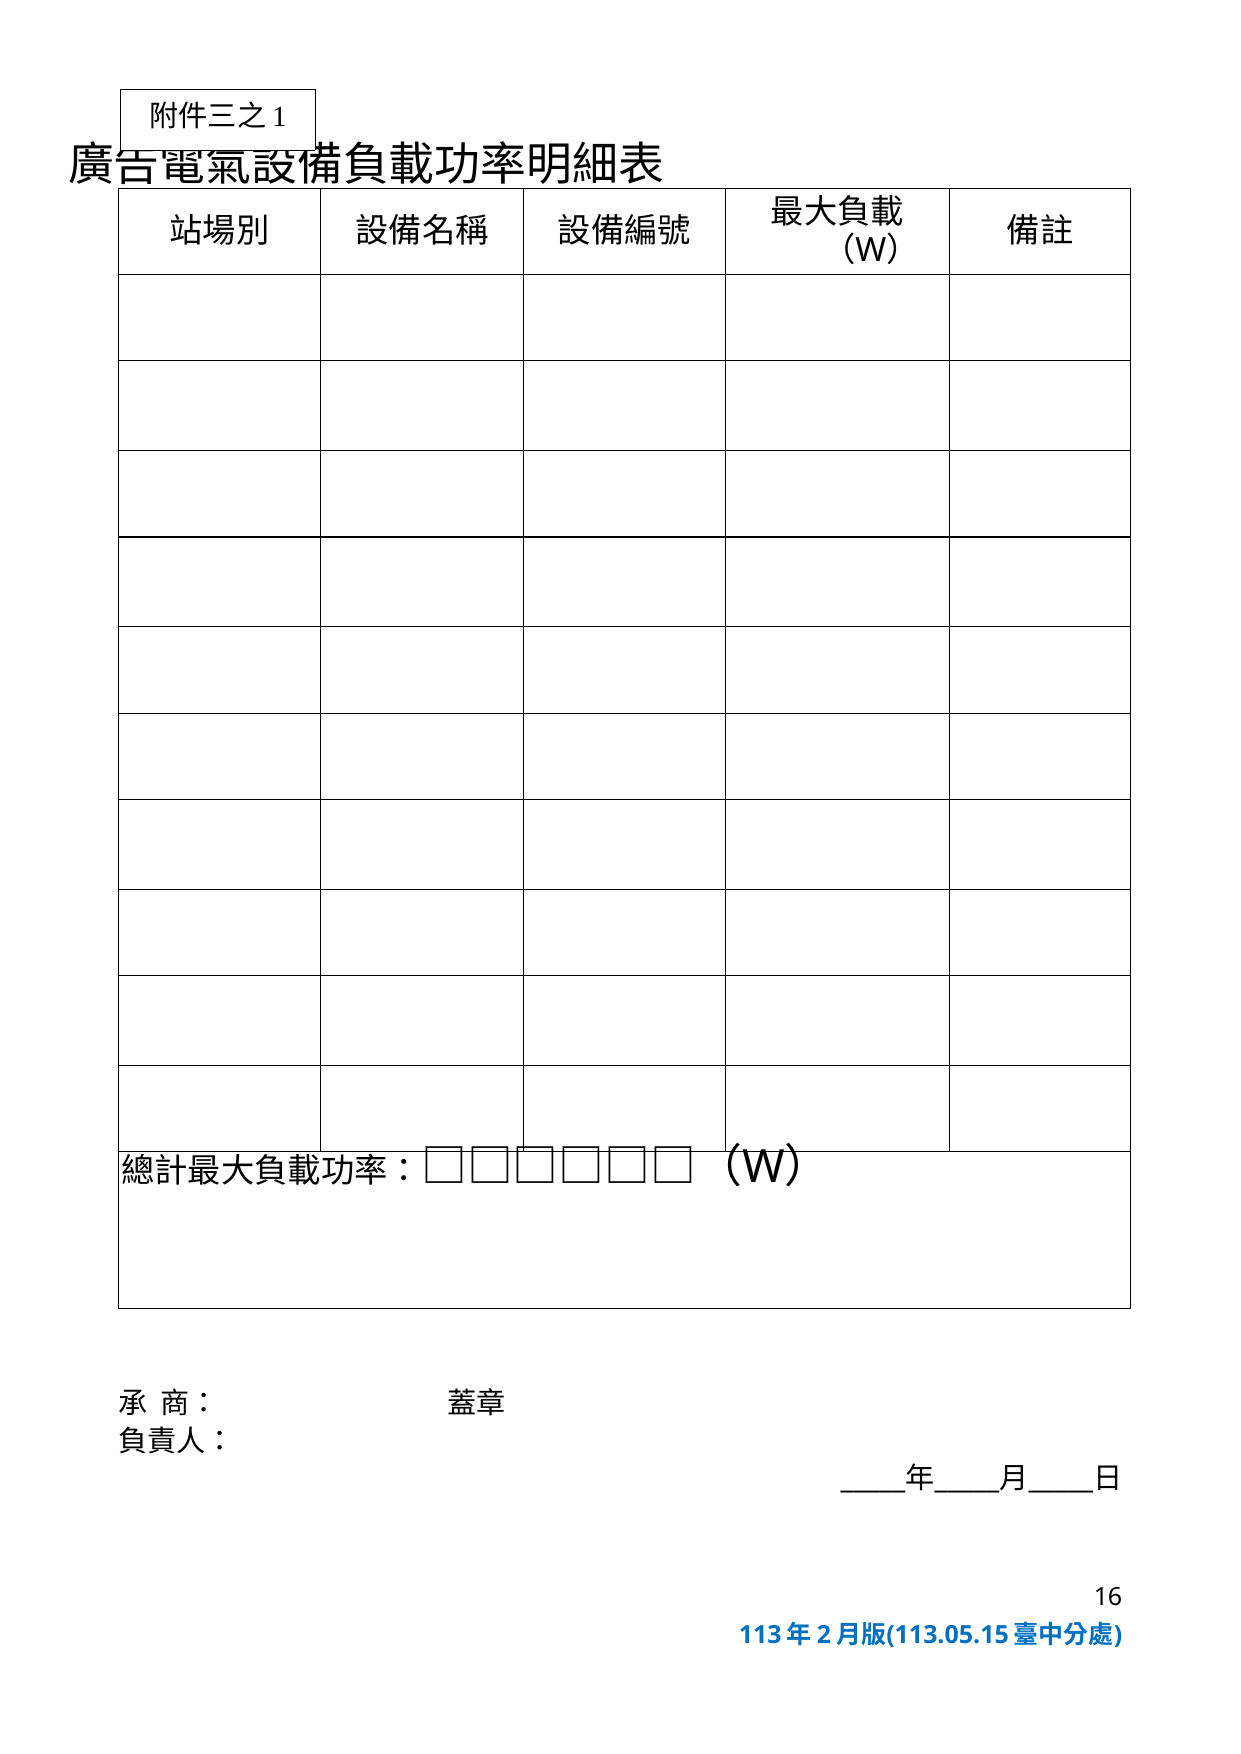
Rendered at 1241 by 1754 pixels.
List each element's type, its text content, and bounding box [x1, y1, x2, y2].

table_cell [119, 976, 320, 1064]
table_cell [119, 714, 320, 799]
table_cell [524, 1066, 725, 1151]
table_cell [950, 627, 1130, 712]
table_cell [321, 627, 523, 712]
table_cell [119, 275, 320, 360]
table_cell [321, 361, 523, 450]
table_cell [119, 451, 320, 536]
table_cell [119, 538, 320, 626]
text 承 商： 蓋章 [118, 1384, 1122, 1421]
table_header 備註 [950, 189, 1130, 274]
table_cell [726, 890, 949, 975]
table_cell [524, 451, 725, 536]
table_cell [321, 976, 523, 1064]
table_cell [119, 361, 320, 450]
table_cell [524, 361, 725, 450]
table_cell [119, 627, 320, 712]
table_cell [524, 538, 725, 626]
table_cell [950, 538, 1130, 626]
table_cell [321, 714, 523, 799]
table_cell [950, 714, 1130, 799]
table_cell [726, 627, 949, 712]
table_cell [950, 1066, 1130, 1151]
table_cell [524, 890, 725, 975]
table_cell [524, 275, 725, 360]
table_cell [524, 976, 725, 1064]
table_cell [321, 538, 523, 626]
table_cell 總計最大負載功率：□□□□□□（W） [119, 1152, 1130, 1308]
table_cell [119, 1066, 320, 1151]
table_header 站場別 [119, 189, 320, 274]
table_cell [950, 451, 1130, 536]
table_header 設備編號 [524, 189, 725, 274]
table_cell [524, 800, 725, 888]
table_cell [726, 275, 949, 360]
table_cell [726, 1066, 949, 1151]
table_cell [321, 451, 523, 536]
table_cell [321, 275, 523, 360]
table_cell [321, 1066, 523, 1151]
table_cell [119, 800, 320, 888]
table_cell [726, 361, 949, 450]
table_cell [726, 976, 949, 1064]
table_cell [726, 451, 949, 536]
table_cell [524, 627, 725, 712]
text _____年_____月_____日 [118, 1459, 1122, 1496]
table_cell [726, 800, 949, 888]
table_cell [950, 275, 1130, 360]
text 附件三之1 [135, 96, 300, 134]
table_header 設備名稱 [321, 189, 523, 274]
table_cell [321, 890, 523, 975]
table_cell [524, 714, 725, 799]
table_cell [119, 890, 320, 975]
table_cell [726, 538, 949, 626]
table_cell [950, 800, 1130, 888]
text 負責人： [118, 1421, 1122, 1459]
text 廣告電氣設備負載功率明細表 [68, 150, 1122, 187]
table_cell [950, 976, 1130, 1064]
table_header 最大負載（W） [726, 189, 949, 274]
table_cell [950, 361, 1130, 450]
table_cell [321, 800, 523, 888]
table_cell [726, 714, 949, 799]
table_cell [950, 890, 1130, 975]
